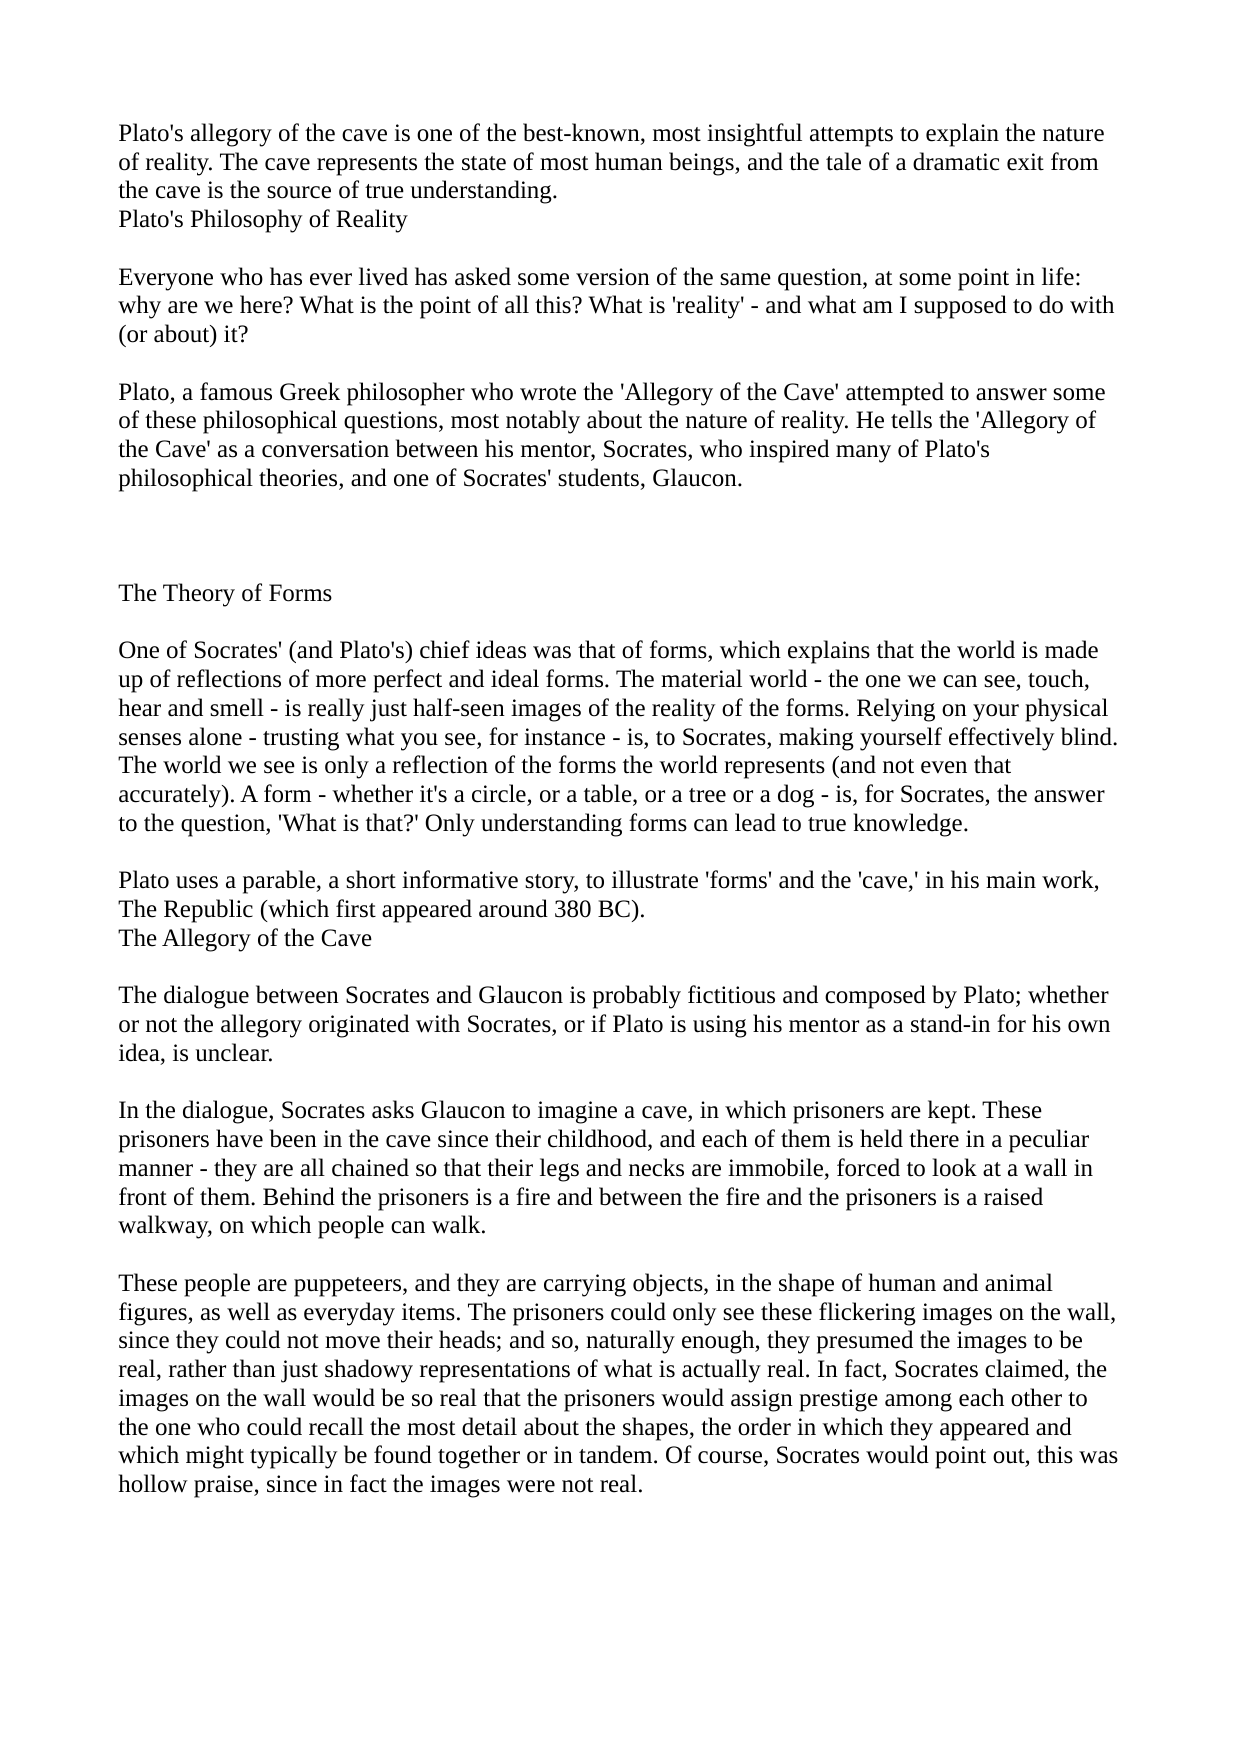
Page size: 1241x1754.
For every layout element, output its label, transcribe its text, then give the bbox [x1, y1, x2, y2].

text Plato's Philosophy of Reality [118, 204, 1122, 233]
text The Theory of Forms [118, 578, 1122, 607]
text Everyone who has ever lived has asked some version of the same question, at some point in life: why are we here? What is the point of all this? What is 'reality' - and what am I supposed to do with (or about) it? [118, 262, 1122, 348]
text The dialogue between Socrates and Glaucon is probably fictitious and composed by Plato; whether or not the allegory originated with Socrates, or if Plato is using his mentor as a stand-in for his own idea, is unclear. [118, 981, 1122, 1067]
text Plato uses a parable, a short informative story, to illustrate 'forms' and the 'cave,' in his main work, The Republic (which first appeared around 380 BC). [118, 866, 1122, 923]
text The Allegory of the Cave [118, 923, 1122, 952]
text Plato, a famous Greek philosopher who wrote the 'Allegory of the Cave' attempted to answer some of these philosophical questions, most notably about the nature of reality. He tells the 'Allegory of the Cave' as a conversation between his mentor, Socrates, who inspired many of Plato's philosophical theories, and one of Socrates' students, Glaucon. [118, 377, 1122, 492]
text These people are puppeteers, and they are carrying objects, in the shape of human and animal figures, as well as everyday items. The prisoners could only see these flickering images on the wall, since they could not move their heads; and so, naturally enough, they presumed the images to be real, rather than just shadowy representations of what is actually real. In fact, Socrates claimed, the images on the wall would be so real that the prisoners would assign prestige among each other to the one who could recall the most detail about the shapes, the order in which they appeared and which might typically be found together or in tandem. Of course, Socrates would point out, this was hollow praise, since in fact the images were not real. [118, 1268, 1122, 1498]
text In the dialogue, Socrates asks Glaucon to imagine a cave, in which prisoners are kept. These prisoners have been in the cave since their childhood, and each of them is held there in a peculiar manner - they are all chained so that their legs and necks are immobile, forced to look at a wall in front of them. Behind the prisoners is a fire and between the fire and the prisoners is a raised walkway, on which people can walk. [118, 1096, 1122, 1239]
text One of Socrates' (and Plato's) chief ideas was that of forms, which explains that the world is made up of reflections of more perfect and ideal forms. The material world - the one we can see, touch, hear and smell - is really just half-seen images of the reality of the forms. Relying on your physical senses alone - trusting what you see, for instance - is, to Socrates, making yourself effectively blind. The world we see is only a reflection of the forms the world represents (and not even that accurately). A form - whether it's a circle, or a table, or a tree or a dog - is, for Socrates, the answer to the question, 'What is that?' Only understanding forms can lead to true knowledge. [118, 636, 1122, 837]
text Plato's allegory of the cave is one of the best-known, most insightful attempts to explain the nature of reality. The cave represents the state of most human beings, and the tale of a dramatic exit from the cave is the source of true understanding. [118, 118, 1122, 204]
